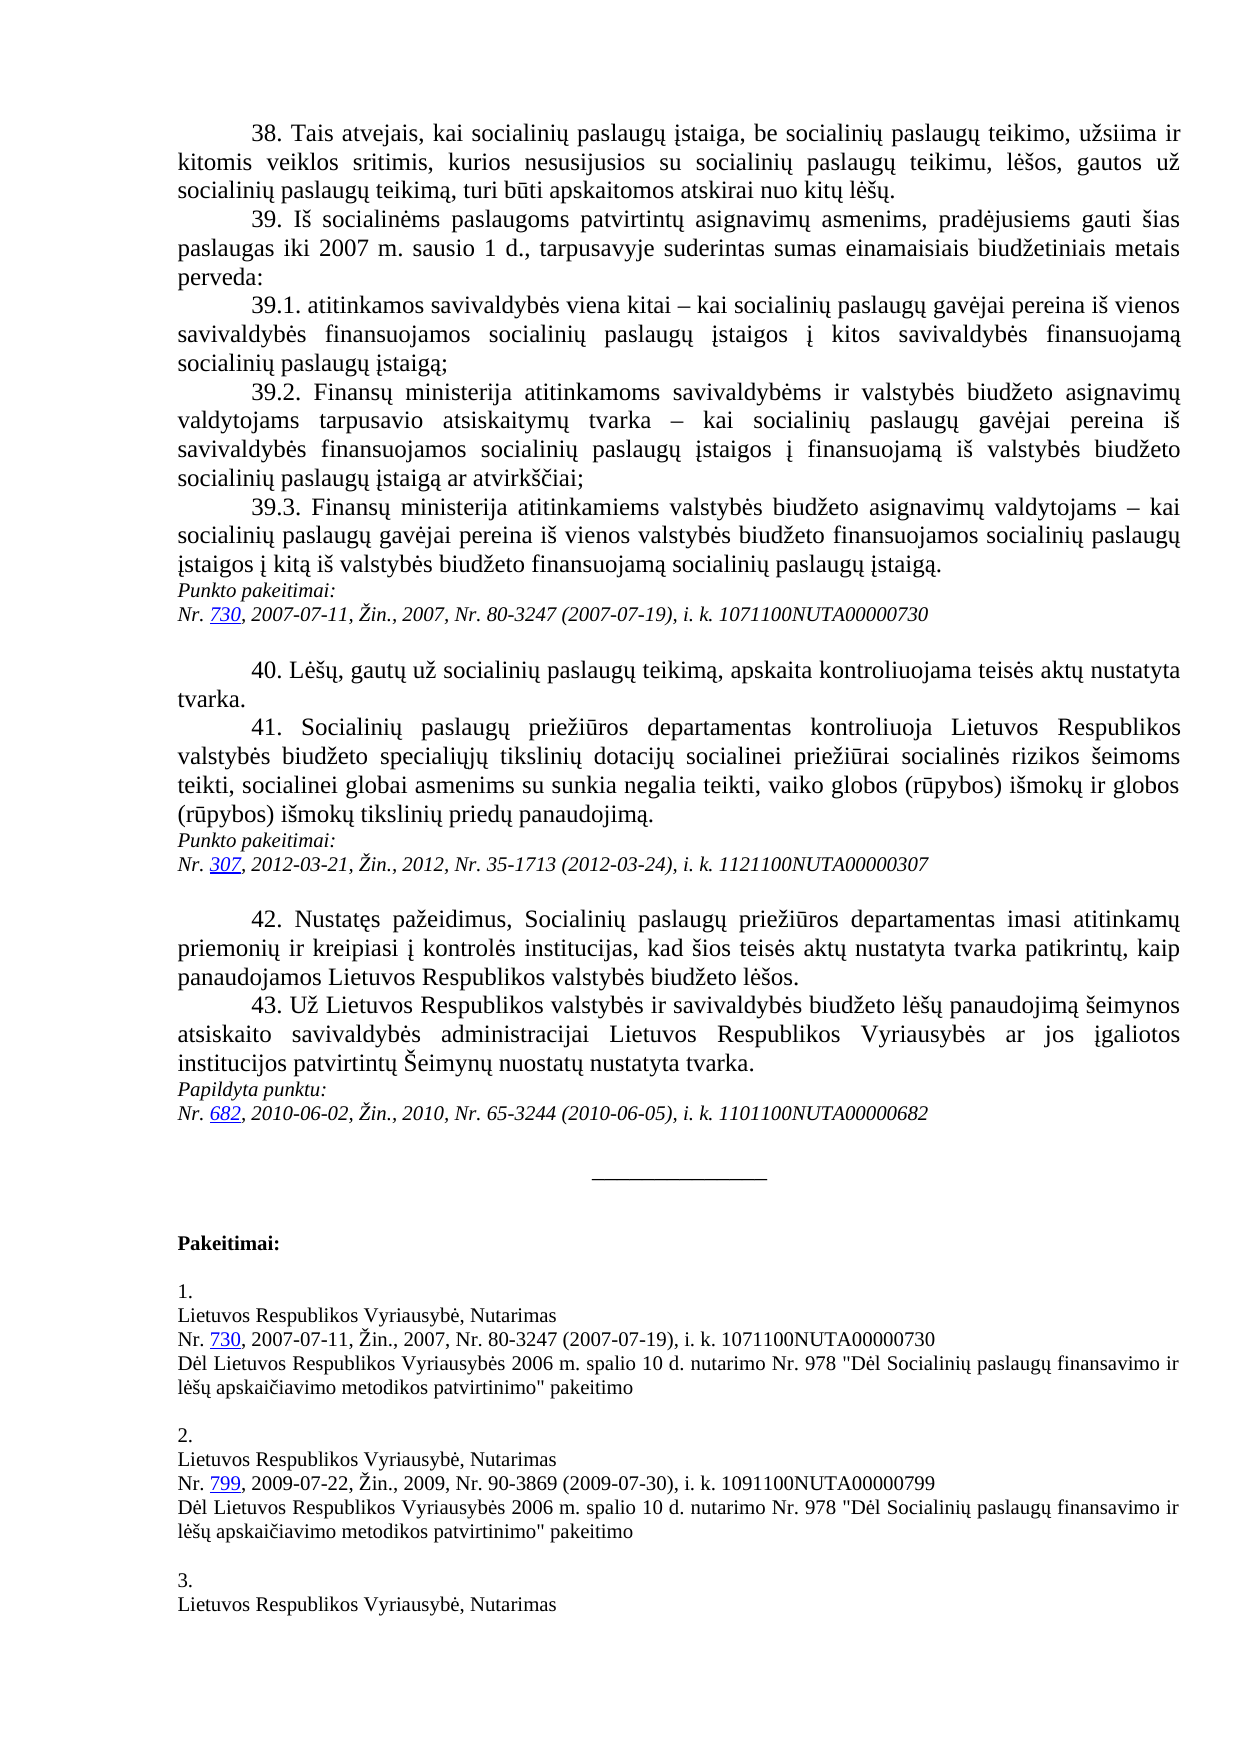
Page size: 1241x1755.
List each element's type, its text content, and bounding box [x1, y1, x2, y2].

text Dėl Lietuvos Respublikos Vyriausybės 2006 m. spalio 10 d. nutarimo Nr. 978 "Dėl Socialinių paslaugų finansavimo ir lėšų apskaičiavimo metodikos patvirtinimo" pakeitimo [177, 1351, 1181, 1399]
text 40. Lėšų, gautų už socialinių paslaugų teikimą, apskaita kontroliuojama teisės aktų nustatyta tvarka. [177, 655, 1181, 712]
text 39.2. Finansų ministerija atitinkamoms savivaldybėms ir valstybės biudžeto asignavimų valdytojams tarpusavio atsiskaitymų tvarka – kai socialinių paslaugų gavėjai pereina iš savivaldybės finansuojamos socialinių paslaugų įstaigos į finansuojamą iš valstybės biudžeto socialinių paslaugų įstaigą ar atvirkščiai; [177, 377, 1181, 492]
text Punkto pakeitimai: [177, 827, 1181, 852]
text Punkto pakeitimai: [177, 578, 1181, 602]
text Papildyta punktu: [177, 1077, 1181, 1101]
text Nr. 682, 2010-06-02, Žin., 2010, Nr. 65-3244 (2010-06-05), i. k. 1101100NUTA00000682 [177, 1101, 1181, 1125]
text 38. Tais atvejais, kai socialinių paslaugų įstaiga, be socialinių paslaugų teikimo, užsiima ir kitomis veiklos sritimis, kurios nesusijusios su socialinių paslaugų teikimu, lėšos, gautos už socialinių paslaugų teikimą, turi būti apskaitomos atskirai nuo kitų lėšų. [177, 118, 1181, 204]
text Nr. 730, 2007-07-11, Žin., 2007, Nr. 80-3247 (2007-07-19), i. k. 1071100NUTA00000730 [177, 602, 1181, 626]
text 39.3. Finansų ministerija atitinkamiems valstybės biudžeto asignavimų valdytojams – kai socialinių paslaugų gavėjai pereina iš vienos valstybės biudžeto finansuojamos socialinių paslaugų įstaigos į kitą iš valstybės biudžeto finansuojamą socialinių paslaugų įstaigą. [177, 492, 1181, 578]
text 3. [177, 1567, 1181, 1592]
text Lietuvos Respublikos Vyriausybė, Nutarimas [177, 1303, 1181, 1327]
text 2. [177, 1423, 1181, 1447]
text Nr. 307, 2012-03-21, Žin., 2012, Nr. 35-1713 (2012-03-24), i. k. 1121100NUTA00000307 [177, 852, 1181, 876]
text ______________ [177, 1154, 1181, 1182]
text 43. Už Lietuvos Respublikos valstybės ir savivaldybės biudžeto lėšų panaudojimą šeimynos atsiskaito savivaldybės administracijai Lietuvos Respublikos Vyriausybės ar jos įgaliotos institucijos patvirtintų Šeimynų nuostatų nustatyta tvarka. [177, 991, 1181, 1077]
text 1. [177, 1279, 1181, 1303]
text Dėl Lietuvos Respublikos Vyriausybės 2006 m. spalio 10 d. nutarimo Nr. 978 "Dėl Socialinių paslaugų finansavimo ir lėšų apskaičiavimo metodikos patvirtinimo" pakeitimo [177, 1495, 1181, 1543]
text 41. Socialinių paslaugų priežiūros departamentas kontroliuoja Lietuvos Respublikos valstybės biudžeto specialiųjų tikslinių dotacijų socialinei priežiūrai socialinės rizikos šeimoms teikti, socialinei globai asmenims su sunkia negalia teikti, vaiko globos (rūpybos) išmokų ir globos (rūpybos) išmokų tikslinių priedų panaudojimą. [177, 712, 1181, 827]
text Nr. 730, 2007-07-11, Žin., 2007, Nr. 80-3247 (2007-07-19), i. k. 1071100NUTA00000730 [177, 1327, 1181, 1351]
text Lietuvos Respublikos Vyriausybė, Nutarimas [177, 1592, 1181, 1616]
text 42. Nustatęs pažeidimus, Socialinių paslaugų priežiūros departamentas imasi atitinkamų priemonių ir kreipiasi į kontrolės institucijas, kad šios teisės aktų nustatyta tvarka patikrintų, kaip panaudojamos Lietuvos Respublikos valstybės biudžeto lėšos. [177, 904, 1181, 991]
text 39. Iš socialinėms paslaugoms patvirtintų asignavimų asmenims, pradėjusiems gauti šias paslaugas iki 2007 m. sausio 1 d., tarpusavyje suderintas sumas einamaisiais biudžetiniais metais perveda: [177, 204, 1181, 291]
text Nr. 799, 2009-07-22, Žin., 2009, Nr. 90-3869 (2009-07-30), i. k. 1091100NUTA00000799 [177, 1471, 1181, 1495]
text Lietuvos Respublikos Vyriausybė, Nutarimas [177, 1447, 1181, 1471]
text 39.1. atitinkamos savivaldybės viena kitai – kai socialinių paslaugų gavėjai pereina iš vienos savivaldybės finansuojamos socialinių paslaugų įstaigos į kitos savivaldybės finansuojamą socialinių paslaugų įstaigą; [177, 291, 1181, 377]
text Pakeitimai: [177, 1231, 1181, 1255]
